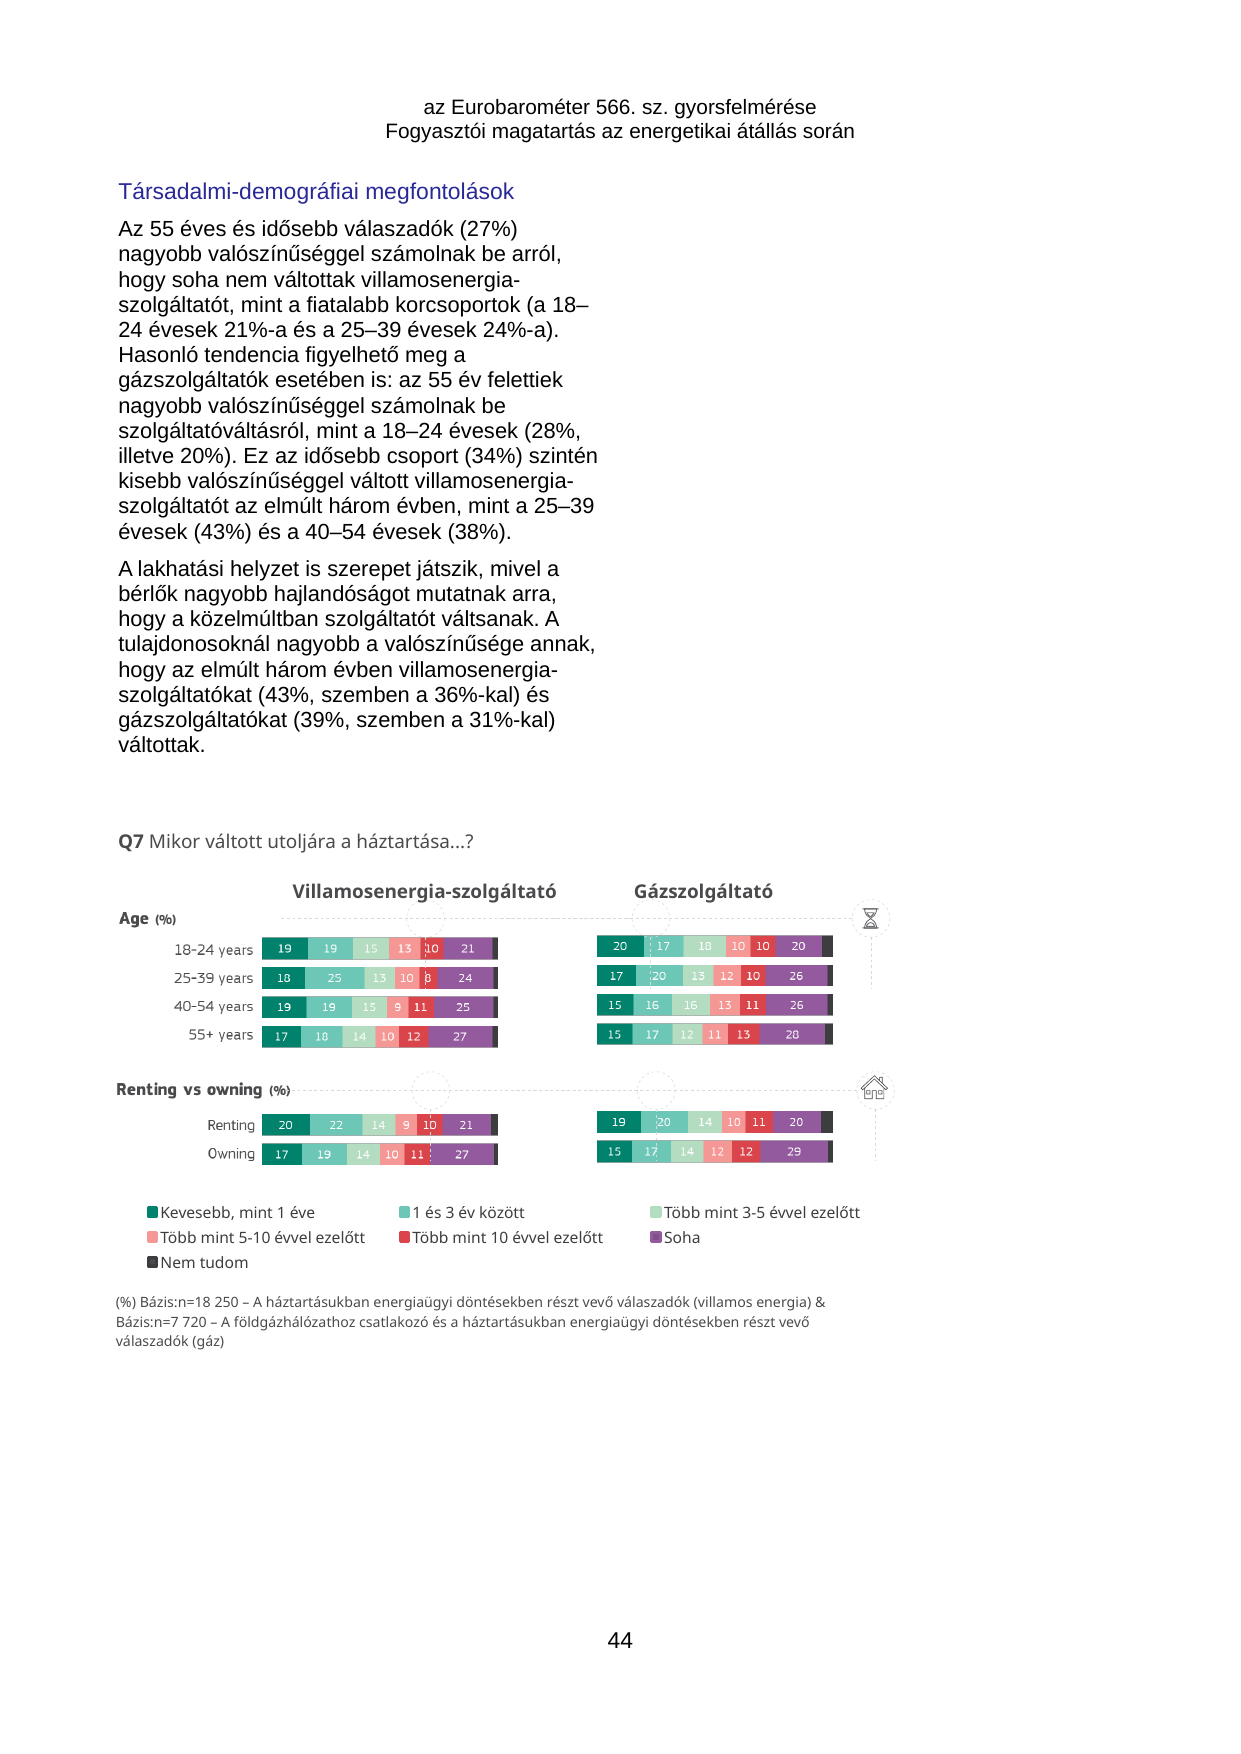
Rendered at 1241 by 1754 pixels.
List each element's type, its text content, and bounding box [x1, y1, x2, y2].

picture [105, 816, 513, 1296]
text A lakhatási helyzet is szerepet játszik, mivel a bérlők nagyobb hajlandóságot mutatnak arra, hogy a közelmúltban szolgáltatót váltsanak. A tulajdonosoknál nagyobb a valószínűsége annak, hogy az elmúlt három évben villamosenergia-szolgáltatókat (43%, szemben a 36%-kal) és gázszolgáltatókat (39%, szemben a 31%-kal) váltottak. [118, 556, 605, 757]
picture [591, 814, 836, 1293]
text Az 55 éves és idősebb válaszadók (27%) nagyobb valószínűséggel számolnak be arról, hogy soha nem váltottak villamosenergia-szolgáltatót, mint a fiatalabb korcsoportok (a 18–24 évesek 21%-a és a 25–39 évesek 24%-a). Hasonló tendencia figyelhető meg a gázszolgáltatók esetében is: az 55 év felettiek nagyobb valószínűséggel számolnak be szolgáltatóváltásról, mint a 18–24 évesek (28%, illetve 20%). Ez az idősebb csoport (34%) szintén kisebb valószínűséggel váltott villamosenergia-szolgáltatót az elmúlt három évben, mint a 25–39 évesek (43%) és a 40–54 évesek (38%). [118, 216, 605, 544]
text Társadalmi-demográfiai megfontolások [118, 178, 605, 204]
